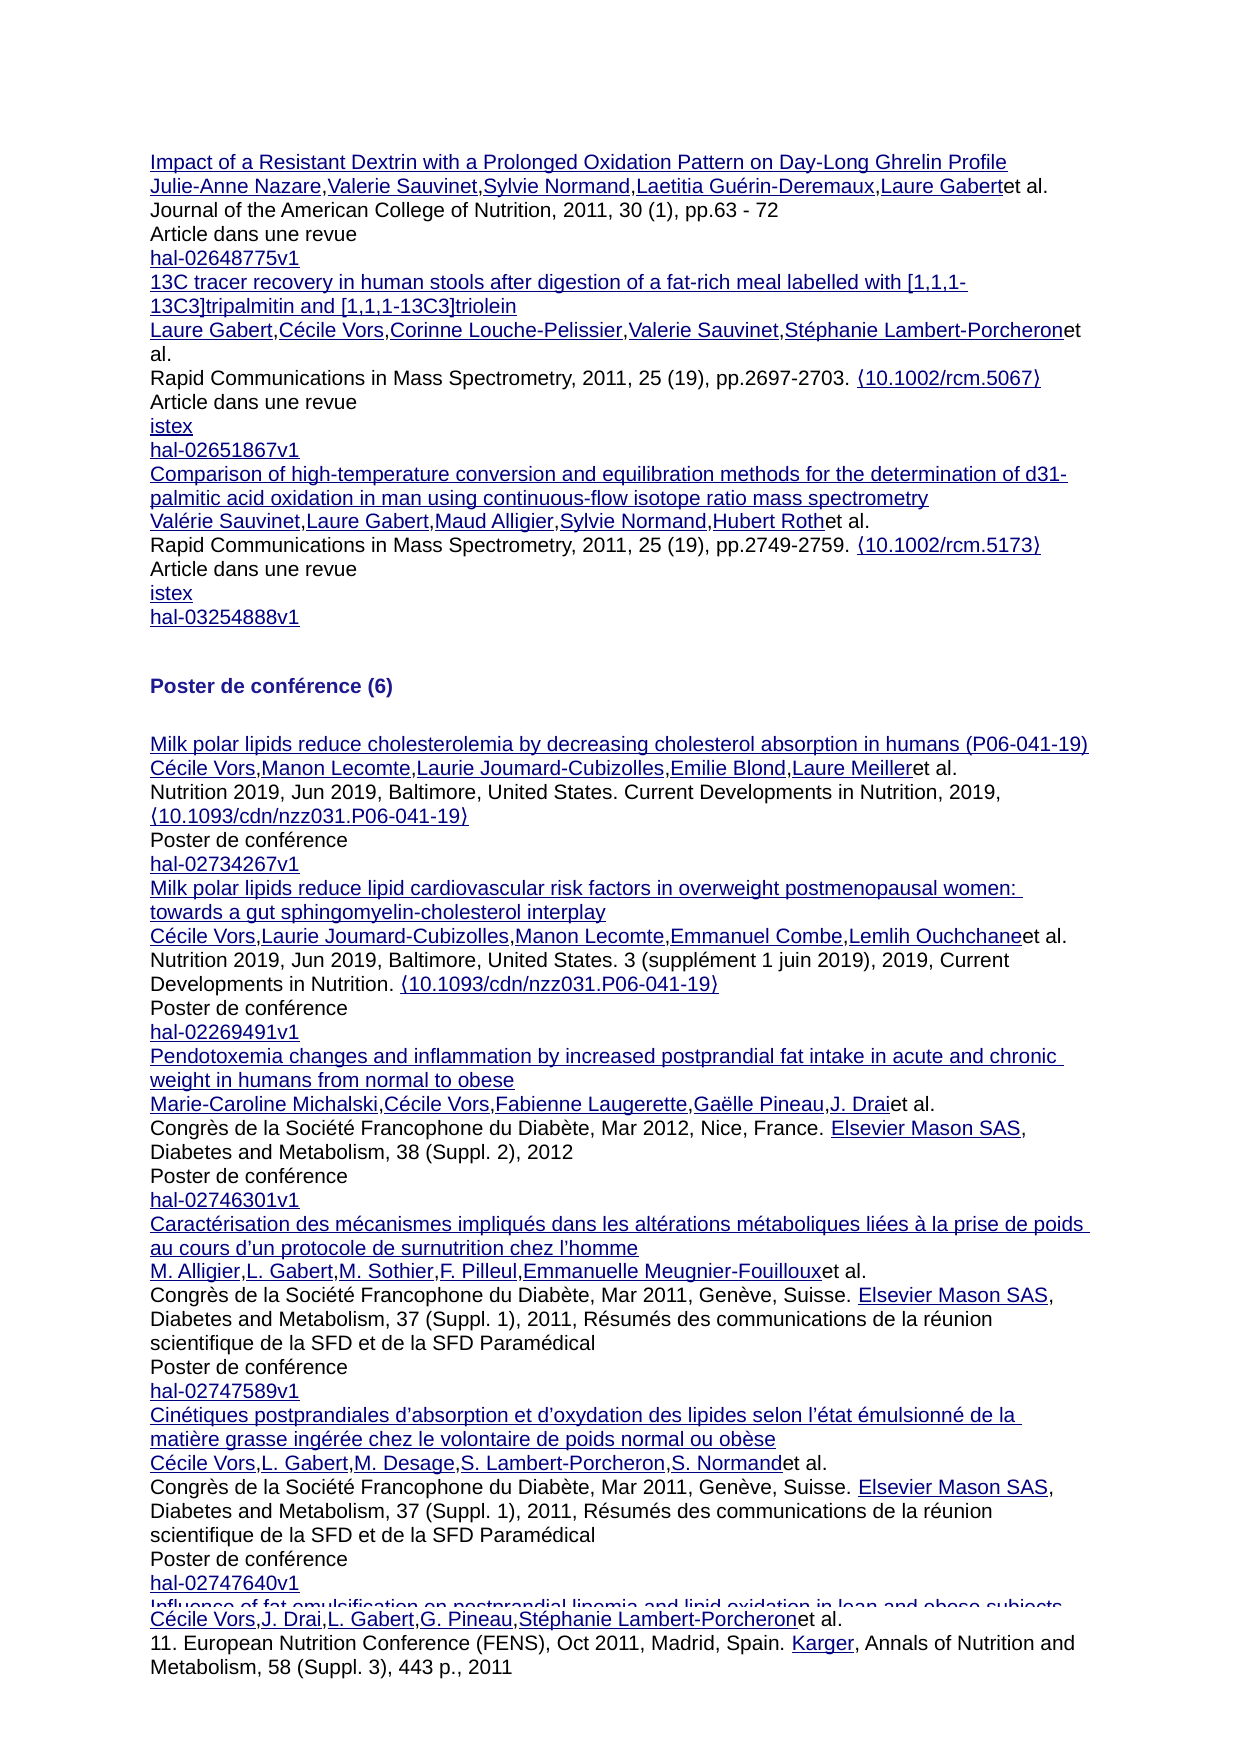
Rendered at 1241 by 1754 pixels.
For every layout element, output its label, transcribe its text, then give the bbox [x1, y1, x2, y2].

table_cell au cours d’un protocole de surnutrition chez l’homme M. Alligier,L. Gabert,M. Sothier,F. Pilleul,Emmanuelle Meugnier-Fouillouxet al. Congrès de la Société Francophone du Diabète, Mar 2011, Genève, Suisse. Elsevier Mason SAS, Diabetes and Metabolism, 37 (Suppl. 1), 2011, Résumés des communications de la réunion scientifique de la SFD et de la SFD Paramédical Poster de conférence hal-02747589v1 [150, 1233, 1090, 1403]
table_cell Impact of a Resistant Dextrin with a Prolonged Oxidation Pattern on Day-Long Ghrelin Profile Julie-Anne Nazare,Valerie Sauvinet,Sylvie Normand,Laetitia Guérin-Deremaux,Laure Gabertet al. Journal of the American College of Nutrition, 2011, 30 (1), pp.63 - 72 Article dans une revue hal-02648775v1 [150, 150, 1090, 270]
table_cell Influence of fat emulsification on postprandial lipemia and lipid oxidation in lean and obese subjects Cécile Vors,J. Drai,L. Gabert,G. Pineau,Stéphanie Lambert-Porcheronet al. 11. European Nutrition Conference (FENS), Oct 2011, Madrid, Spain. Karger, Annals of Nutrition and Metabolism, 58 (Suppl. 3), 443 p., 2011 [150, 1595, 1090, 1679]
table_cell Milk polar lipids reduce lipid cardiovascular risk factors in overweight postmenopausal women: towards a gut sphingomyelin-cholesterol interplay Cécile Vors,Laurie Joumard-Cubizolles,Manon Lecomte,Emmanuel Combe,Lemlih Ouchchaneet al. Nutrition 2019, Jun 2019, Baltimore, United States. 3 (supplément 1 juin 2019), 2019, Current Developments in Nutrition. ⟨10.1093/cdn/nzz031.P06-041-19⟩ Poster de conférence hal-02269491v1 [150, 876, 1090, 1044]
table_header Milk polar lipids reduce cholesterolemia by decreasing cholesterol absorption in humans (P06-041-19) Cécile Vors,Manon Lecomte,Laurie Joumard-Cubizolles,Emilie Blond,Laure Meilleret al. Nutrition 2019, Jun 2019, Baltimore, United States. Current Developments in Nutrition, 2019, ⟨10.1093/cdn/nzz031.P06-041-19⟩ Poster de conférence hal-02734267v1 [150, 732, 1090, 876]
table_cell Pendotoxemia changes and inflammation by increased postprandial fat intake in acute and chronic weight in humans from normal to obese Marie-Caroline Michalski,Cécile Vors,Fabienne Laugerette,Gaëlle Pineau,J. Draiet al. Congrès de la Société Francophone du Diabète, Mar 2012, Nice, France. Elsevier Mason SAS, Diabetes and Metabolism, 38 (Suppl. 2), 2012 Poster de conférence hal-02746301v1 [150, 1044, 1090, 1211]
table_cell Cinétiques postprandiales d’absorption et d’oxydation des lipides selon l’état émulsionné de la matière grasse ingérée chez le volontaire de poids normal ou obèse Cécile Vors,L. Gabert,M. Desage,S. Lambert-Porcheron,S. Normandet al. Congrès de la Société Francophone du Diabète, Mar 2011, Genève, Suisse. Elsevier Mason SAS, Diabetes and Metabolism, 37 (Suppl. 1), 2011, Résumés des communications de la réunion scientifique de la SFD et de la SFD Paramédical Poster de conférence hal-02747640v1 [150, 1403, 1090, 1595]
table_cell Caractérisation des mécanismes impliqués dans les altérations métaboliques liées à la prise de poids [150, 1211, 1090, 1232]
subtitle Poster de conférence (6) [150, 674, 1090, 698]
table_cell 13C tracer recovery in human stools after digestion of a fat-rich meal labelled with [1,1,1-13C3]tripalmitin and [1,1,1-13C3]triolein Laure Gabert,Cécile Vors,Corinne Louche-Pelissier,Valerie Sauvinet,Stéphanie Lambert-Porcheronet al. Rapid Communications in Mass Spectrometry, 2011, 25 (19), pp.2697-2703. ⟨10.1002/rcm.5067⟩ Article dans une revue istex hal-02651867v1 [150, 270, 1090, 461]
table_cell Comparison of high-temperature conversion and equilibration methods for the determination of d31-palmitic acid oxidation in man using continuous-flow isotope ratio mass spectrometry Valérie Sauvinet,Laure Gabert,Maud Alligier,Sylvie Normand,Hubert Rothet al. Rapid Communications in Mass Spectrometry, 2011, 25 (19), pp.2749-2759. ⟨10.1002/rcm.5173⟩ Article dans une revue istex hal-03254888v1 [150, 461, 1090, 629]
